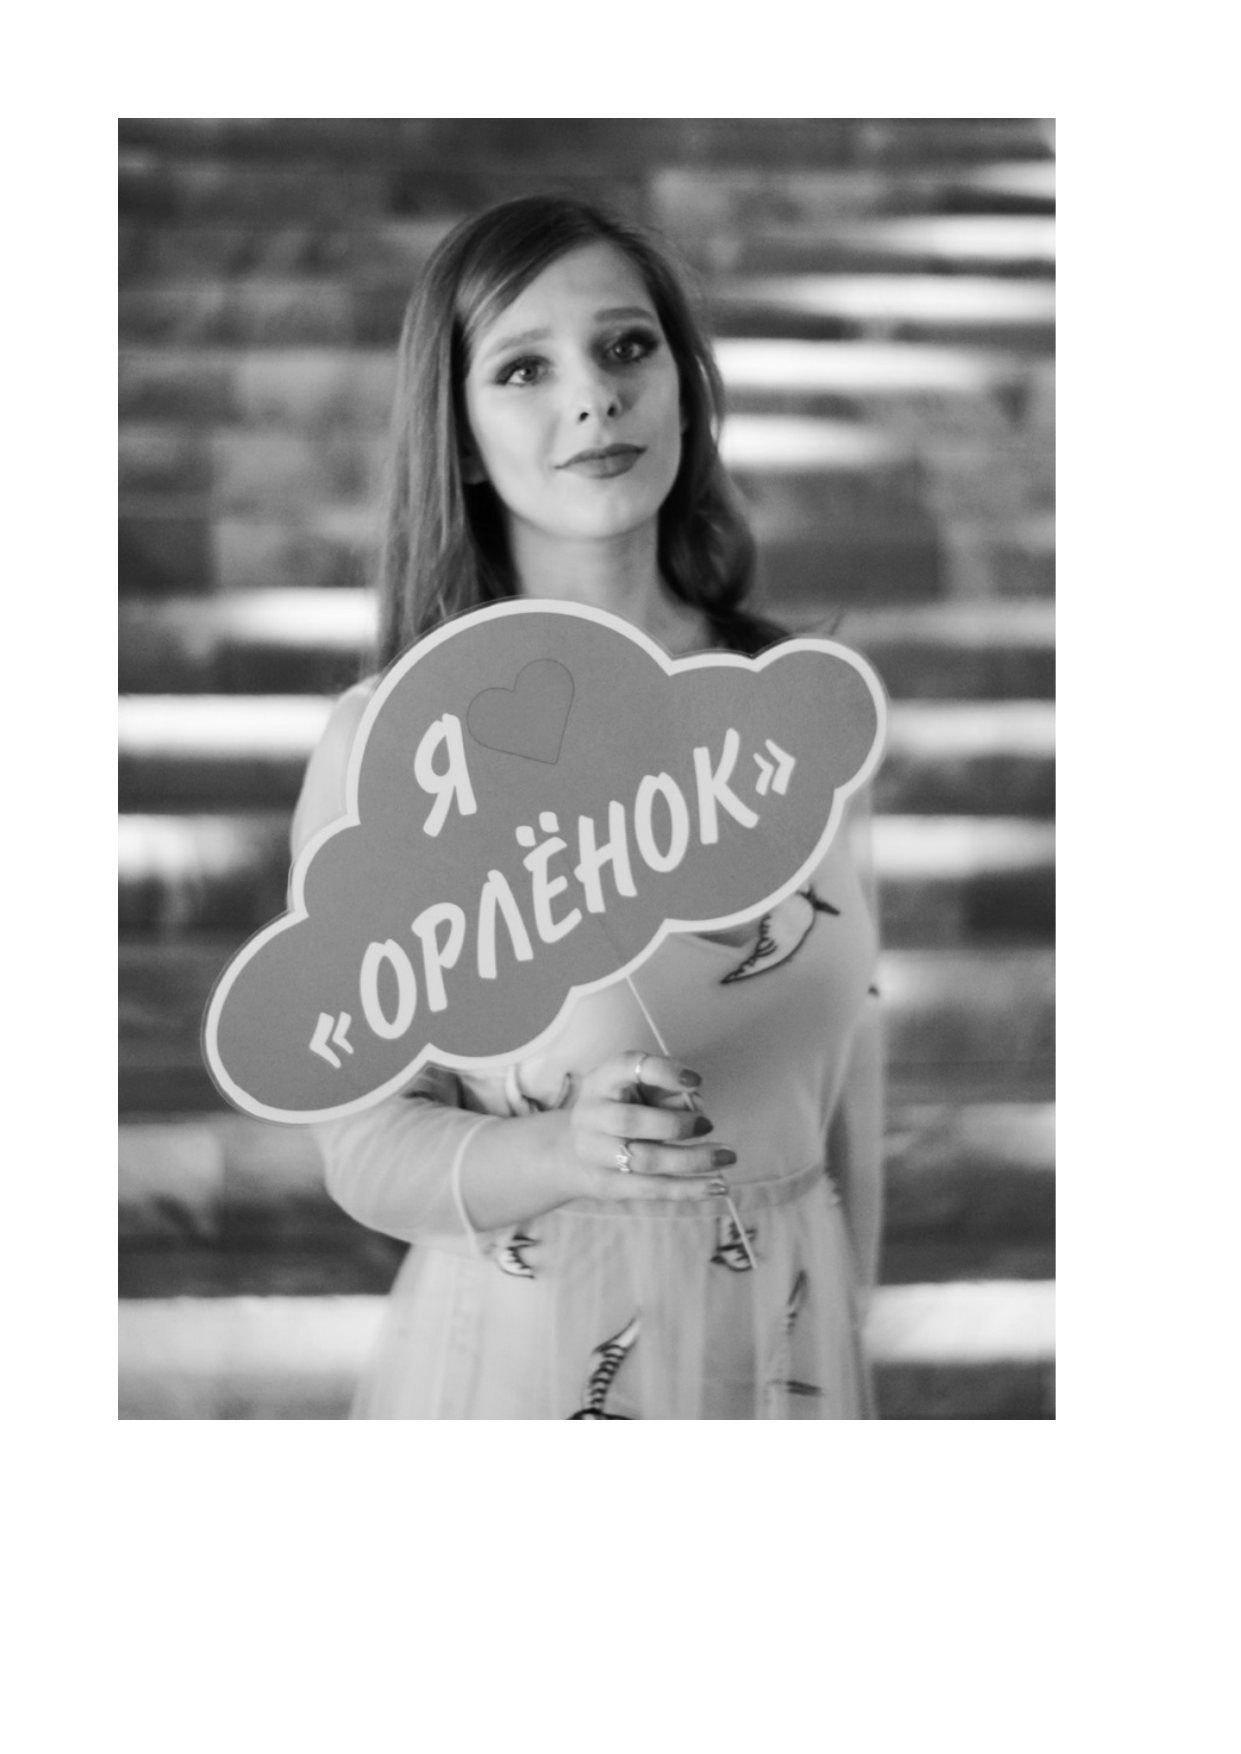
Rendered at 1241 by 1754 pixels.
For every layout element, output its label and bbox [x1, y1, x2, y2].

picture [118, 118, 1056, 1420]
